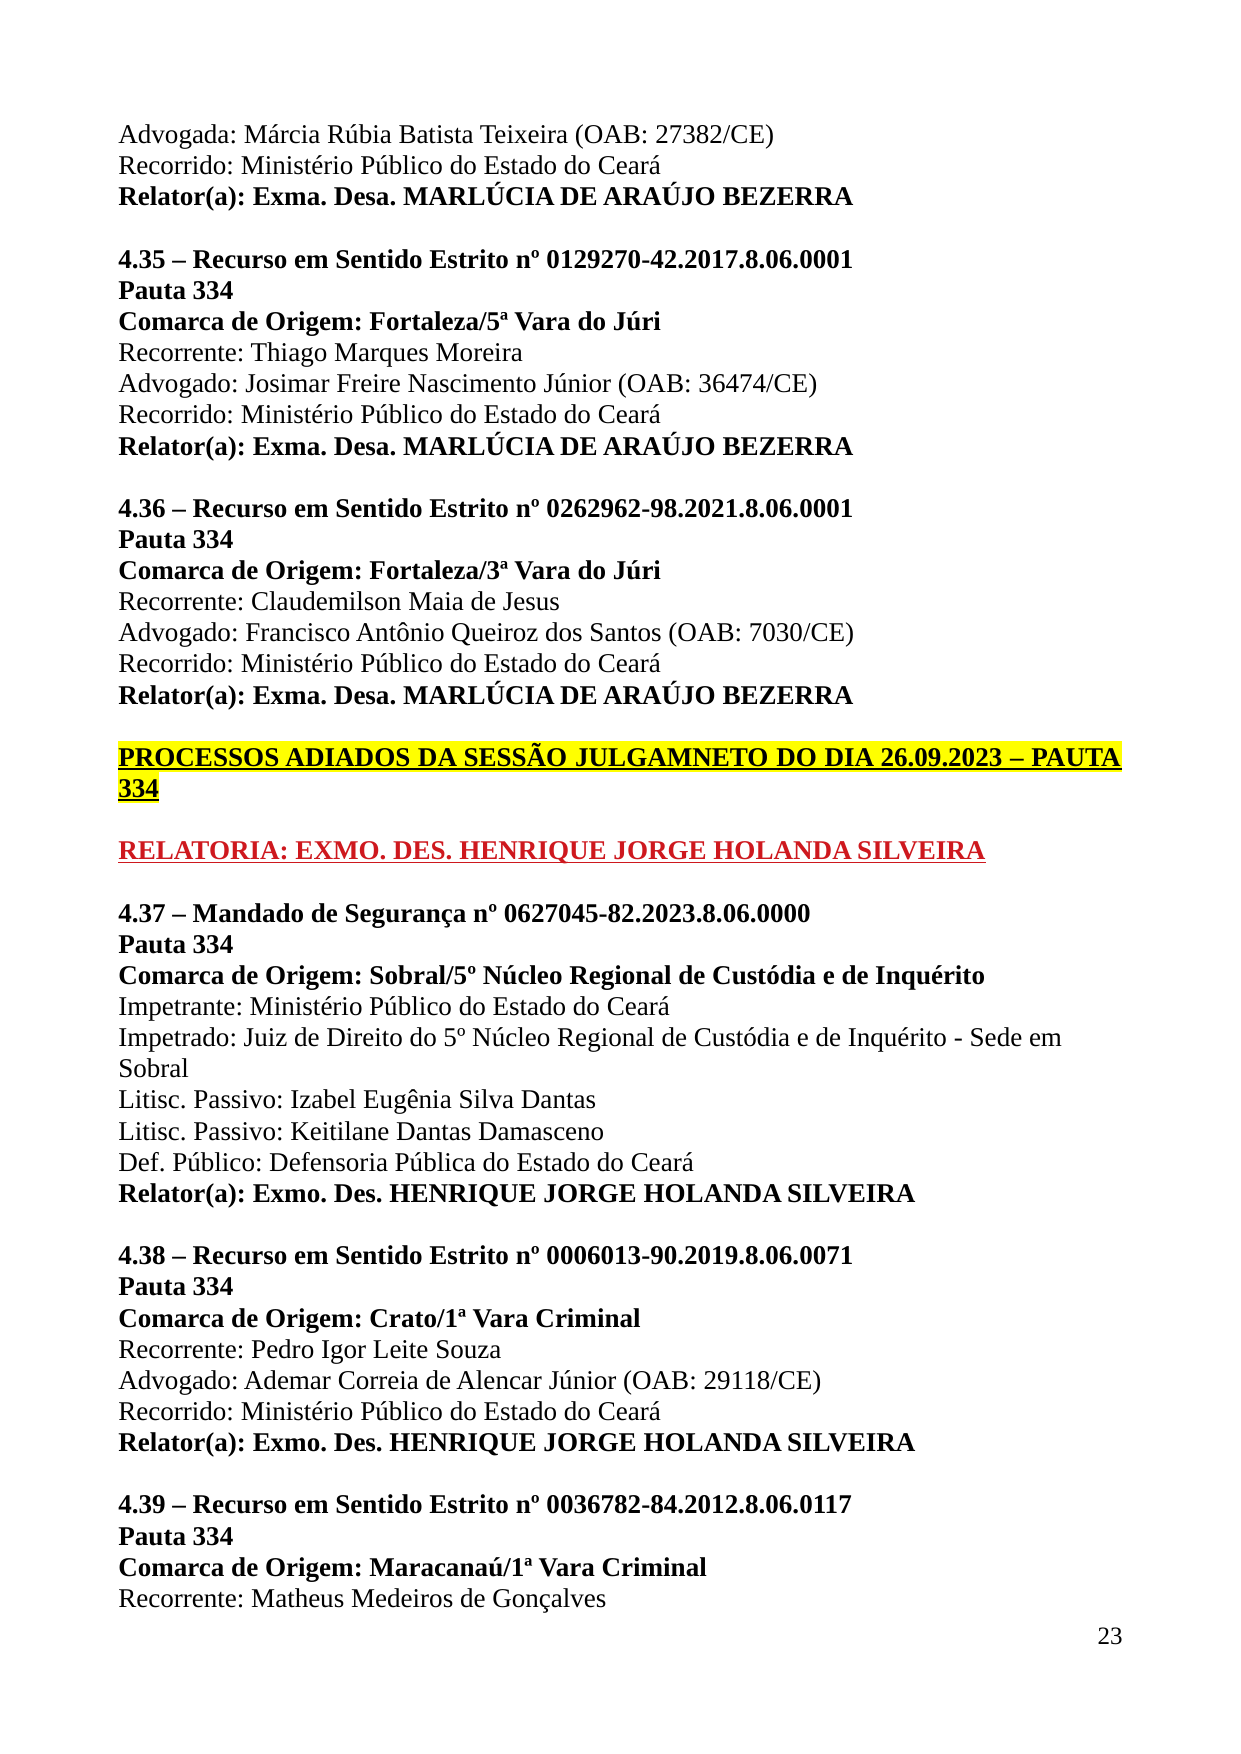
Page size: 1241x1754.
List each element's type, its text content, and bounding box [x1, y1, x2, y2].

text Def. Público: Defensoria Pública do Estado do Ceará [118, 1146, 1122, 1177]
text Impetrante: Ministério Público do Estado do Ceará [118, 990, 1122, 1021]
text Pauta 334 [118, 274, 1122, 305]
text Advogado: Francisco Antônio Queiroz dos Santos (OAB: 7030/CE) [118, 616, 1122, 648]
text Comarca de Origem: Fortaleza/5ª Vara do Júri [118, 305, 1122, 336]
text PROCESSOS ADIADOS DA SESSÃO JULGAMNETO DO DIA 26.09.2023 – PAUTA [118, 741, 1122, 768]
text 4.37 – Mandado de Segurança nº 0627045-82.2023.8.06.0000 [118, 897, 1122, 928]
text Recorrente: Matheus Medeiros de Gonçalves [118, 1582, 1122, 1613]
text Pauta 334 [118, 1271, 1122, 1302]
text Advogado: Josimar Freire Nascimento Júnior (OAB: 36474/CE) [118, 367, 1122, 398]
text Recorrente: Claudemilson Maia de Jesus [118, 585, 1122, 616]
text 4.35 – Recurso em Sentido Estrito nº 0129270-42.2017.8.06.0001 [118, 243, 1122, 274]
text Comarca de Origem: Crato/1ª Vara Criminal [118, 1302, 1122, 1333]
text Relator(a): Exma. Desa. MARLÚCIA DE ARAÚJO BEZERRA [118, 180, 1122, 212]
text Advogada: Márcia Rúbia Batista Teixeira (OAB: 27382/CE) [118, 118, 1122, 149]
text Relator(a): Exma. Desa. MARLÚCIA DE ARAÚJO BEZERRA [118, 429, 1122, 461]
text Recorrido: Ministério Público do Estado do Ceará [118, 1395, 1122, 1426]
text 334 [118, 770, 1122, 803]
text Recorrente: Thiago Marques Moreira [118, 336, 1122, 367]
text Pauta 334 [118, 928, 1122, 959]
text 4.36 – Recurso em Sentido Estrito nº 0262962-98.2021.8.06.0001 [118, 492, 1122, 523]
text Recorrido: Ministério Público do Estado do Ceará [118, 398, 1122, 429]
text Comarca de Origem: Fortaleza/3ª Vara do Júri [118, 554, 1122, 585]
text 4.38 – Recurso em Sentido Estrito nº 0006013-90.2019.8.06.0071 [118, 1239, 1122, 1271]
text Recorrido: Ministério Público do Estado do Ceará [118, 149, 1122, 180]
text Advogado: Ademar Correia de Alencar Júnior (OAB: 29118/CE) [118, 1364, 1122, 1395]
text Impetrado: Juiz de Direito do 5º Núcleo Regional de Custódia e de Inquérito - Sede em Sobral [118, 1021, 1122, 1084]
text Litisc. Passivo: Keitilane Dantas Damasceno [118, 1115, 1122, 1146]
text Relator(a): Exmo. Des. HENRIQUE JORGE HOLANDA SILVEIRA [118, 1177, 1122, 1208]
text Recorrente: Pedro Igor Leite Souza [118, 1333, 1122, 1364]
text Relator(a): Exmo. Des. HENRIQUE JORGE HOLANDA SILVEIRA [118, 1426, 1122, 1457]
text 4.39 – Recurso em Sentido Estrito nº 0036782-84.2012.8.06.0117 [118, 1488, 1122, 1520]
text Recorrido: Ministério Público do Estado do Ceará [118, 648, 1122, 679]
text Litisc. Passivo: Izabel Eugênia Silva Dantas [118, 1084, 1122, 1115]
text Comarca de Origem: Sobral/5º Núcleo Regional de Custódia e de Inquérito [118, 959, 1122, 990]
text RELATORIA: EXMO. DES. HENRIQUE JORGE HOLANDA SILVEIRA [118, 834, 1122, 866]
text Pauta 334 [118, 523, 1122, 554]
text Pauta 334 [118, 1520, 1122, 1551]
text Comarca de Origem: Maracanaú/1ª Vara Criminal [118, 1551, 1122, 1582]
text Relator(a): Exma. Desa. MARLÚCIA DE ARAÚJO BEZERRA [118, 679, 1122, 710]
